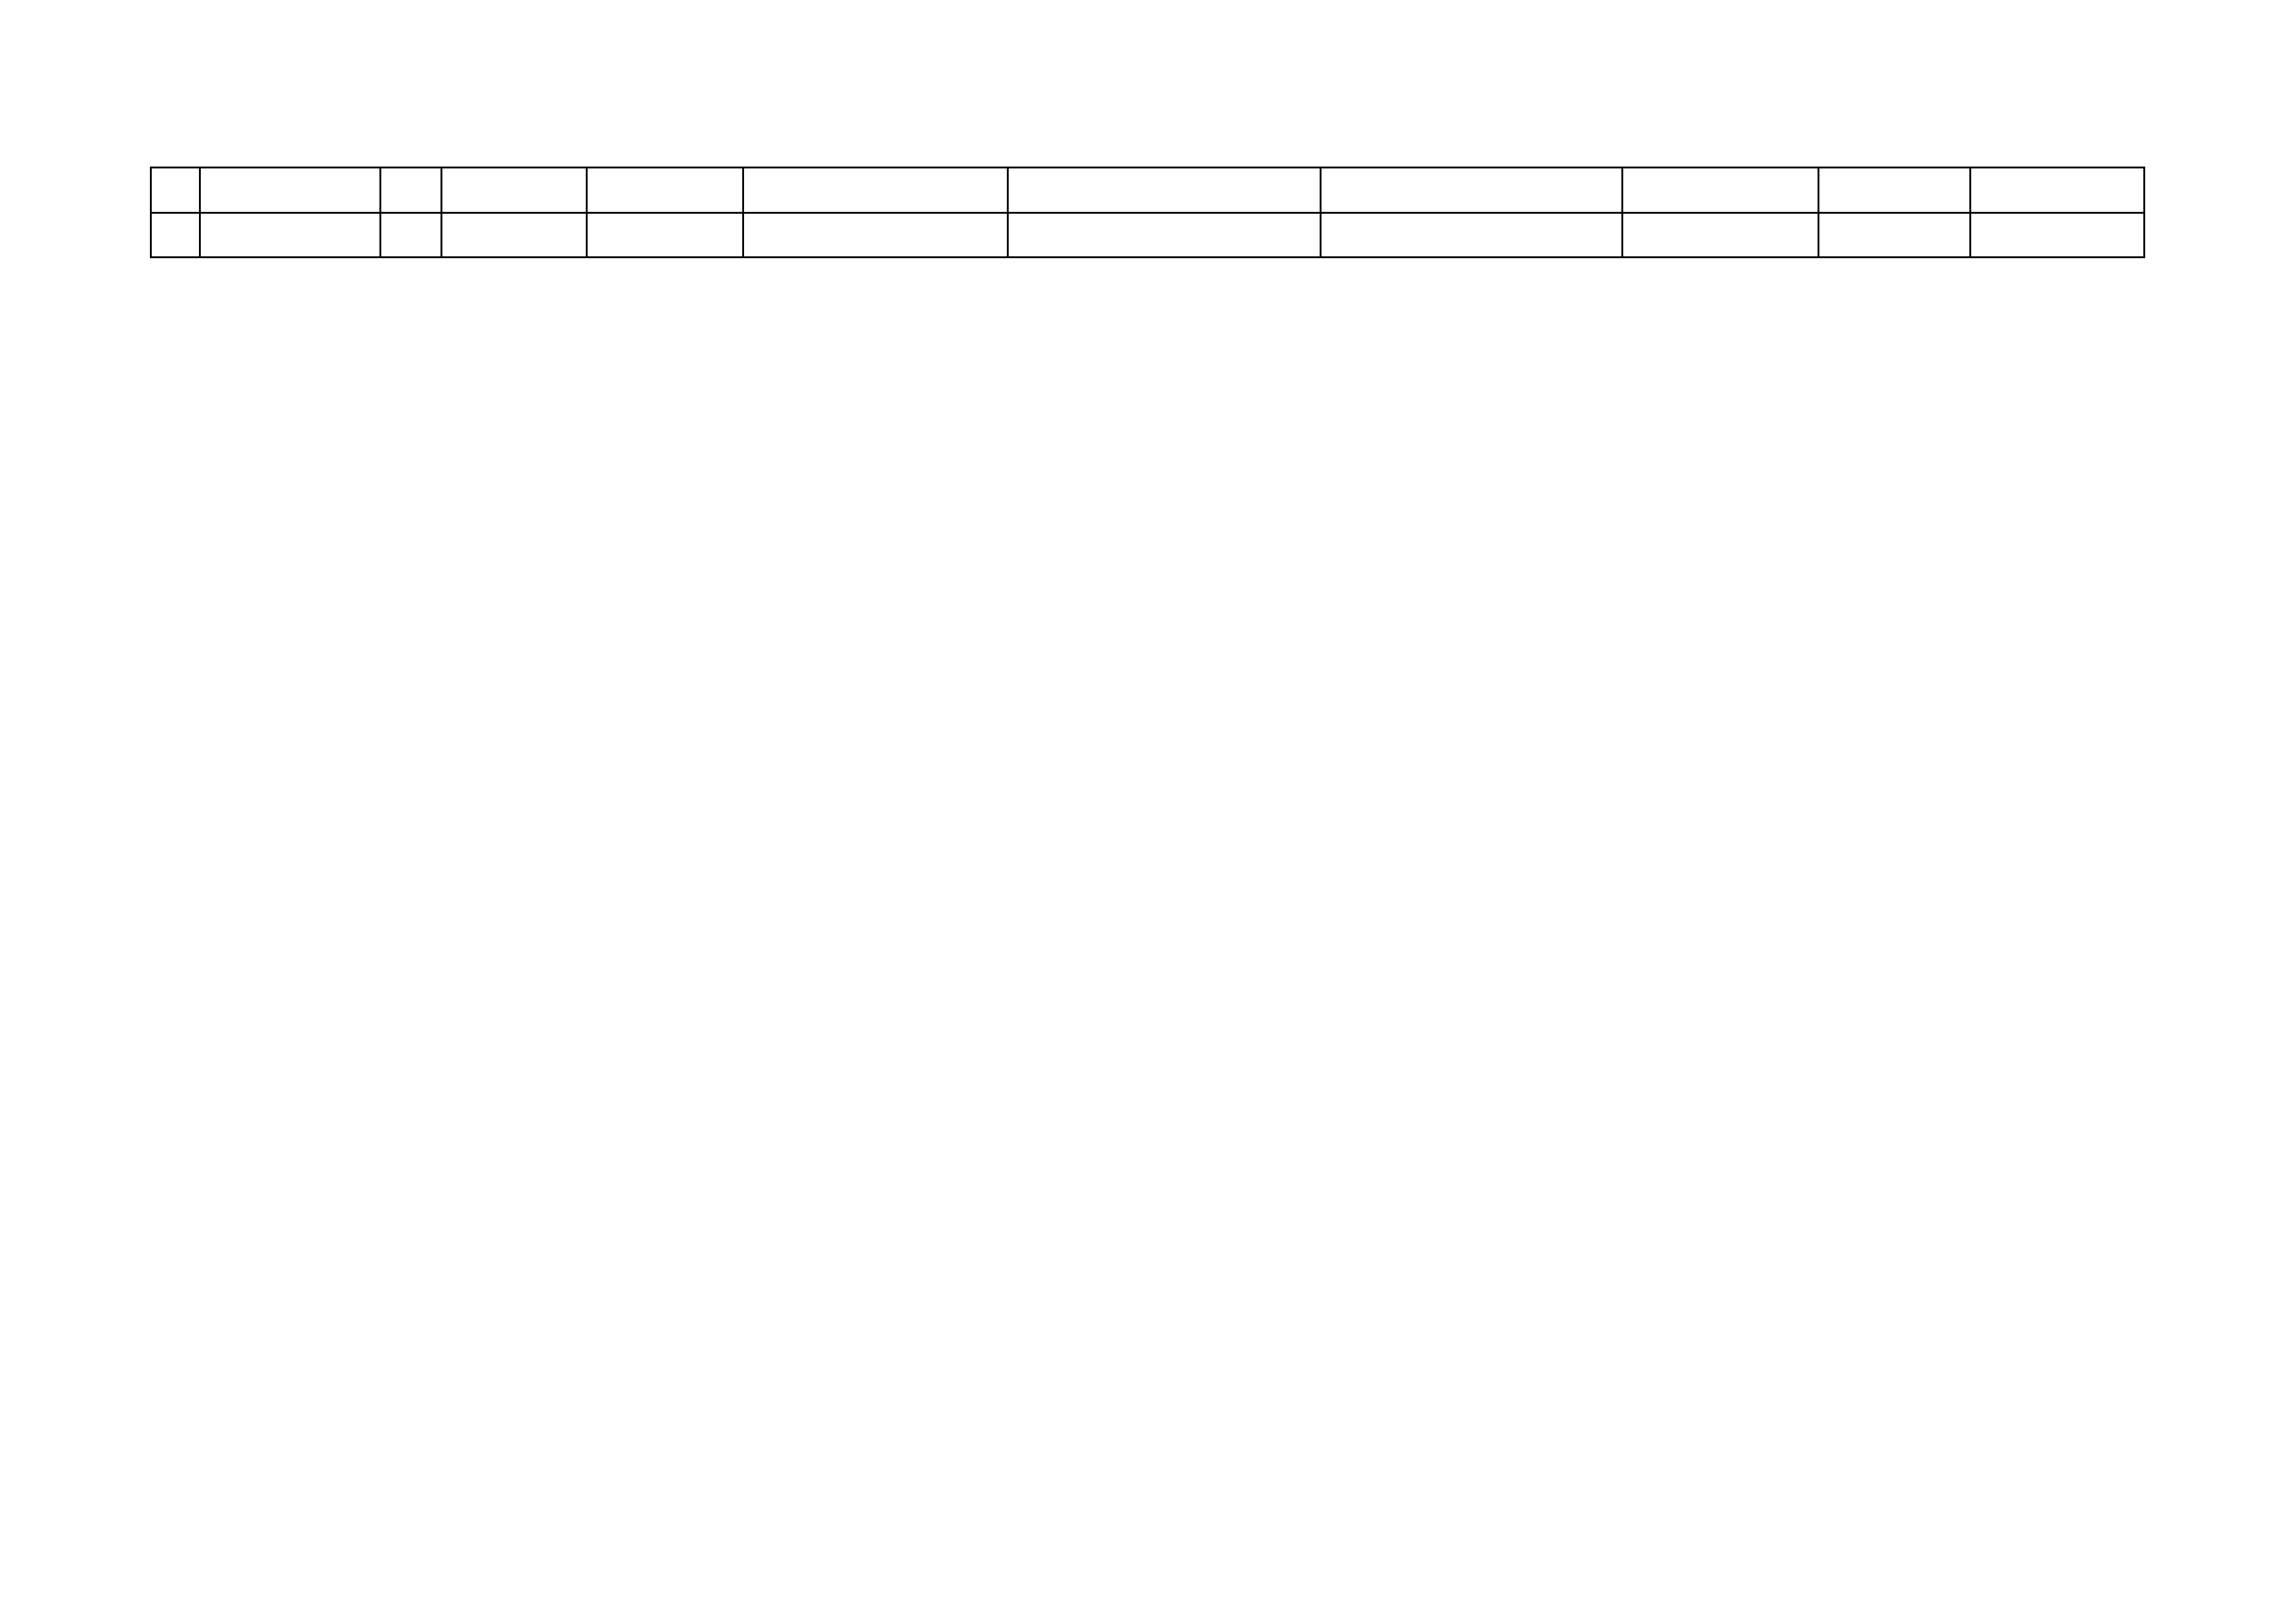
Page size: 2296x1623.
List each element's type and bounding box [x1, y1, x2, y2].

table_cell [201, 214, 379, 256]
table_cell [1322, 214, 1621, 256]
table_cell [1009, 214, 1320, 256]
table_cell [744, 214, 1007, 256]
table_header [1322, 168, 1621, 211]
table_header [1009, 168, 1320, 211]
table_cell [588, 214, 742, 256]
table_header [442, 168, 586, 211]
table_cell [1971, 214, 2143, 256]
table_header [744, 168, 1007, 211]
table_header [152, 168, 199, 211]
table_cell [1623, 214, 1818, 256]
table_header [381, 168, 441, 211]
table_cell [381, 214, 441, 256]
table_cell [1819, 214, 1969, 256]
table_header [1819, 168, 1969, 211]
table_header [201, 168, 379, 211]
table_header [1971, 168, 2143, 211]
table_cell [152, 214, 199, 256]
table_header [588, 168, 742, 211]
table_header [1623, 168, 1818, 211]
table_cell [442, 214, 586, 256]
